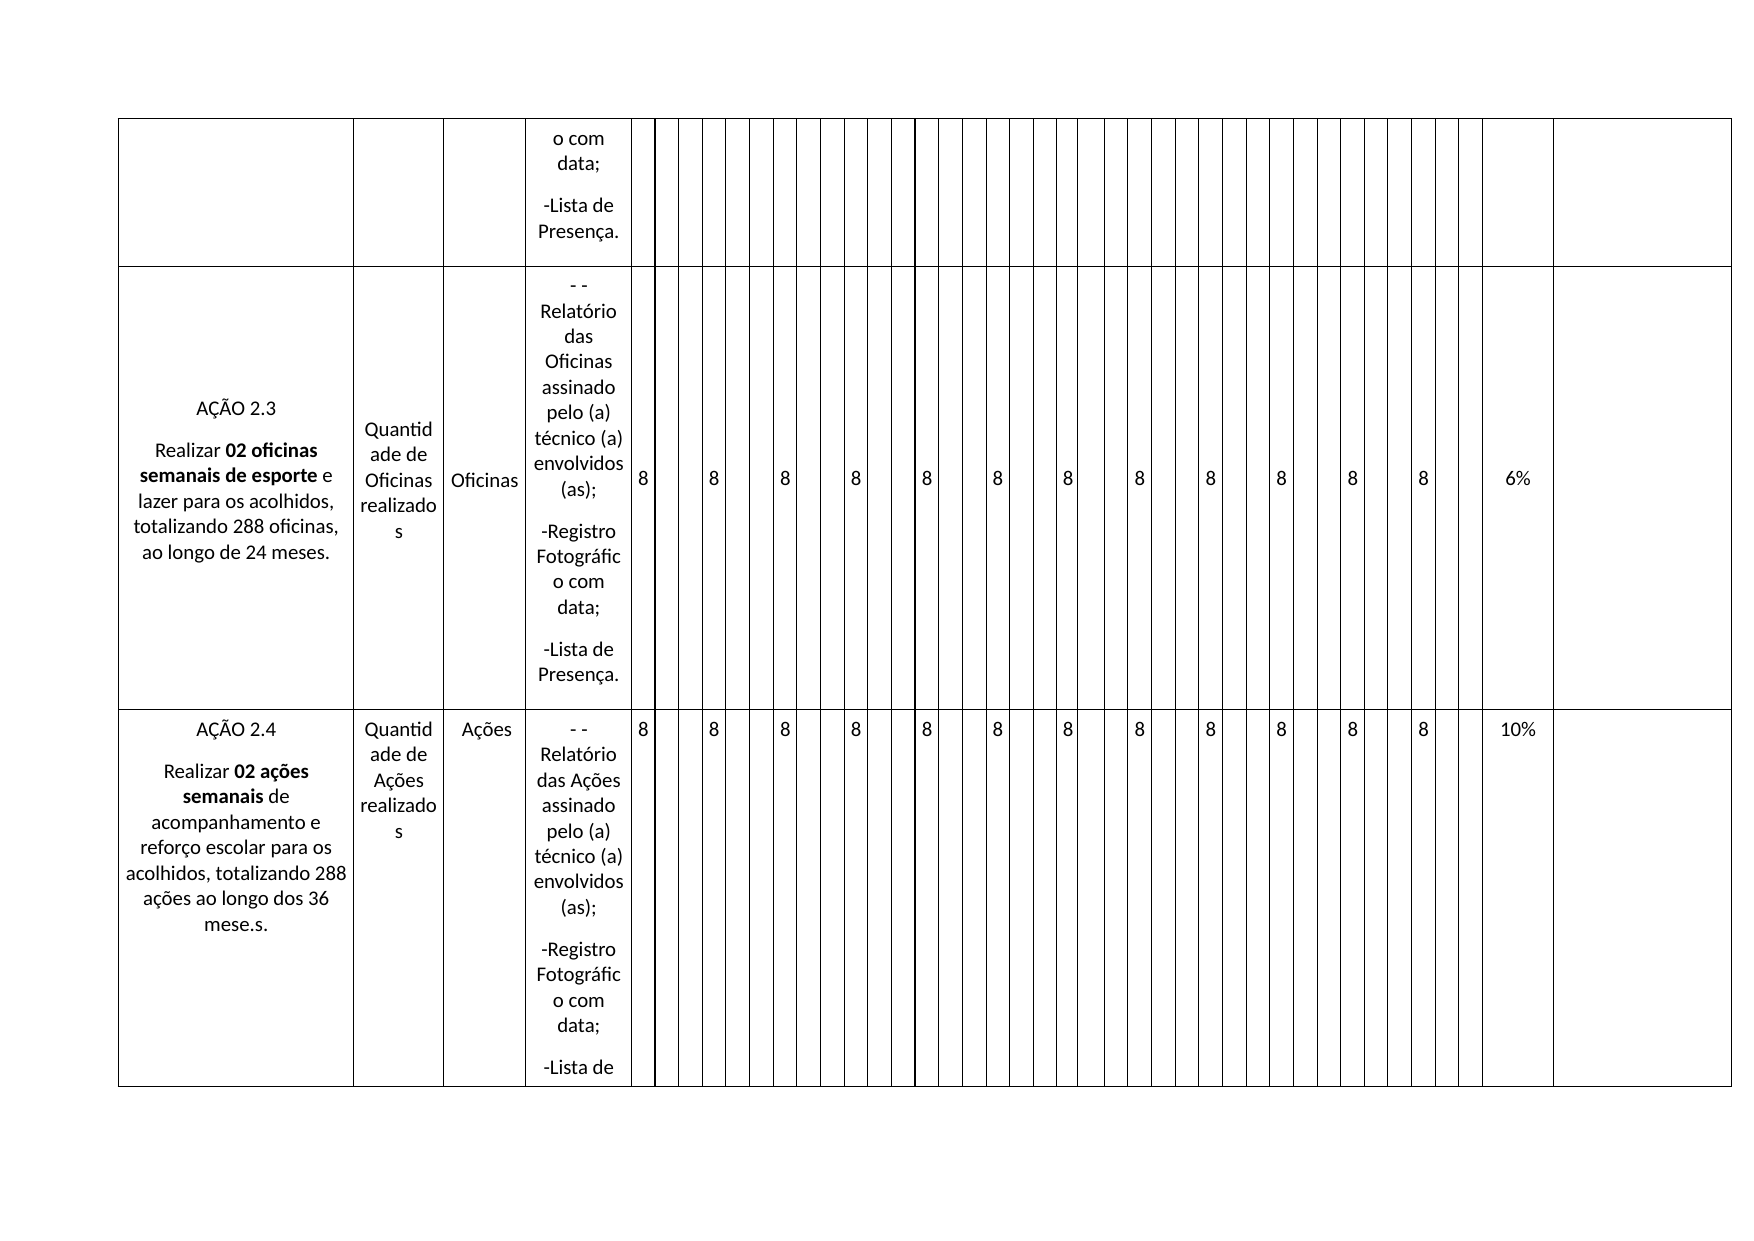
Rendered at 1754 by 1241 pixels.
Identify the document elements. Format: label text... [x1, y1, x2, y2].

table_cell 8 [774, 267, 796, 709]
table_cell 8 [987, 710, 1009, 1086]
table_cell [726, 710, 749, 1086]
table_cell [1554, 267, 1731, 709]
table_cell [774, 119, 796, 266]
table_cell [1176, 267, 1198, 709]
table_cell [892, 267, 914, 709]
table_cell [939, 119, 962, 266]
table_cell [1483, 119, 1553, 266]
table_cell [1223, 267, 1246, 709]
table_cell [1318, 710, 1340, 1086]
table_cell [1388, 119, 1411, 266]
table_cell [868, 119, 891, 266]
table_cell 8 [703, 267, 725, 709]
table_cell [1436, 267, 1458, 709]
table_cell [1034, 267, 1056, 709]
table_cell [632, 119, 654, 266]
table_cell 8 [1199, 267, 1222, 709]
table_cell Quantidade de Oficinas realizados [354, 267, 443, 709]
table_cell 8 [1199, 710, 1222, 1086]
table_cell [354, 119, 443, 266]
table_cell [1270, 119, 1293, 266]
table_cell [1199, 119, 1222, 266]
table_cell 8 [1341, 710, 1364, 1086]
table_cell [797, 267, 820, 709]
table_cell [1010, 267, 1033, 709]
table_cell [656, 710, 678, 1086]
table_cell [656, 267, 678, 709]
table_cell [1247, 710, 1269, 1086]
table_cell 10% [1483, 710, 1553, 1086]
table_cell [1223, 119, 1246, 266]
table_cell [963, 267, 986, 709]
table_cell [750, 267, 773, 709]
table_cell [1105, 267, 1127, 709]
table_cell 8 [1057, 710, 1077, 1086]
table_cell Quantidade de Ações realizados [354, 710, 443, 1086]
table_cell [1294, 119, 1317, 266]
table_cell [726, 119, 749, 266]
table_cell [656, 119, 678, 266]
table_cell [679, 267, 702, 709]
table_cell [1459, 267, 1482, 709]
table_cell [1388, 267, 1411, 709]
table_cell [1294, 710, 1317, 1086]
table_cell 8 [703, 710, 725, 1086]
table_cell [1459, 710, 1482, 1086]
table_cell [1176, 710, 1198, 1086]
table_cell 8 [632, 710, 654, 1086]
table_cell 8 [845, 267, 867, 709]
table_cell Ações [444, 710, 525, 1086]
table_cell [703, 119, 725, 266]
table_cell [1152, 119, 1175, 266]
table_cell [1105, 710, 1127, 1086]
table_cell [868, 710, 891, 1086]
table_cell [1105, 119, 1127, 266]
table_cell [1078, 267, 1104, 709]
table_cell [963, 710, 986, 1086]
table_cell [821, 267, 844, 709]
table_cell o com data; -Lista de Presença. [526, 119, 631, 266]
table_cell 8 [1128, 710, 1151, 1086]
table_cell 8 [1270, 710, 1293, 1086]
table_cell 8 [845, 710, 867, 1086]
table_cell [679, 710, 702, 1086]
table_cell [750, 710, 773, 1086]
table_cell 8 [987, 267, 1009, 709]
table_cell [1554, 710, 1731, 1086]
table_cell [1365, 710, 1387, 1086]
table_cell 8 [1341, 267, 1364, 709]
table_cell [119, 119, 353, 266]
table_cell 8 [1412, 267, 1435, 709]
table_cell Oficinas [444, 267, 525, 709]
table_cell [1078, 119, 1104, 266]
table_cell [1365, 267, 1387, 709]
table_cell [1247, 119, 1269, 266]
table_cell [1078, 710, 1104, 1086]
table_cell [939, 710, 962, 1086]
table_cell - -Relatório das Ações assinado pelo (a) técnico (a) envolvidos (as); -Registro Fotográfico com data; -Lista de [526, 710, 631, 1086]
table_cell [1010, 119, 1033, 266]
table_cell 8 [916, 710, 938, 1086]
table_cell [1412, 119, 1435, 266]
table_cell 8 [774, 710, 796, 1086]
table_cell [1436, 119, 1458, 266]
table_cell [1152, 267, 1175, 709]
table_cell [892, 710, 914, 1086]
table_cell [726, 267, 749, 709]
table_cell 8 [1128, 267, 1151, 709]
table_cell [1152, 710, 1175, 1086]
table_cell [1057, 119, 1077, 266]
table_cell [868, 267, 891, 709]
table_cell 8 [1270, 267, 1293, 709]
table_cell AÇÃO 2.4 Realizar 02 ações semanais de acompanhamento e reforço escolar para os acolhidos, totalizando 288 ações ao longo dos 36 mese.s. [119, 710, 353, 1086]
table_cell [750, 119, 773, 266]
table_cell 8 [1057, 267, 1077, 709]
table_cell [1010, 710, 1033, 1086]
table_cell [1034, 710, 1056, 1086]
table_cell 8 [916, 267, 938, 709]
table_cell [1318, 119, 1340, 266]
table_cell [845, 119, 867, 266]
table_cell [679, 119, 702, 266]
table_cell 8 [1412, 710, 1435, 1086]
table_cell [1388, 710, 1411, 1086]
table_cell 6% [1483, 267, 1553, 709]
table_cell [1176, 119, 1198, 266]
table_cell [821, 710, 844, 1086]
table_cell [987, 119, 1009, 266]
table_cell [1034, 119, 1056, 266]
table_cell [1318, 267, 1340, 709]
table_cell [1436, 710, 1458, 1086]
table_cell [1341, 119, 1364, 266]
table_cell [797, 119, 820, 266]
table_cell AÇÃO 2.3 Realizar 02 oficinas semanais de esporte e lazer para os acolhidos, totalizando 288 oficinas, ao longo de 24 meses. [119, 267, 353, 709]
table_cell [1294, 267, 1317, 709]
table_cell [1554, 119, 1731, 266]
table_cell [1223, 710, 1246, 1086]
table_cell [1459, 119, 1482, 266]
table_cell - -Relatório das Oficinas assinado pelo (a) técnico (a) envolvidos (as); -Registro Fotográfico com data; -Lista de Presença. [526, 267, 631, 709]
table_cell [1365, 119, 1387, 266]
table_cell [892, 119, 914, 266]
table_cell [939, 267, 962, 709]
table_cell [444, 119, 525, 266]
table_cell [821, 119, 844, 266]
table_cell [963, 119, 986, 266]
table_cell 8 [632, 267, 654, 709]
table_cell [916, 119, 938, 266]
table_cell [1247, 267, 1269, 709]
table_cell [1128, 119, 1151, 266]
table_cell [797, 710, 820, 1086]
